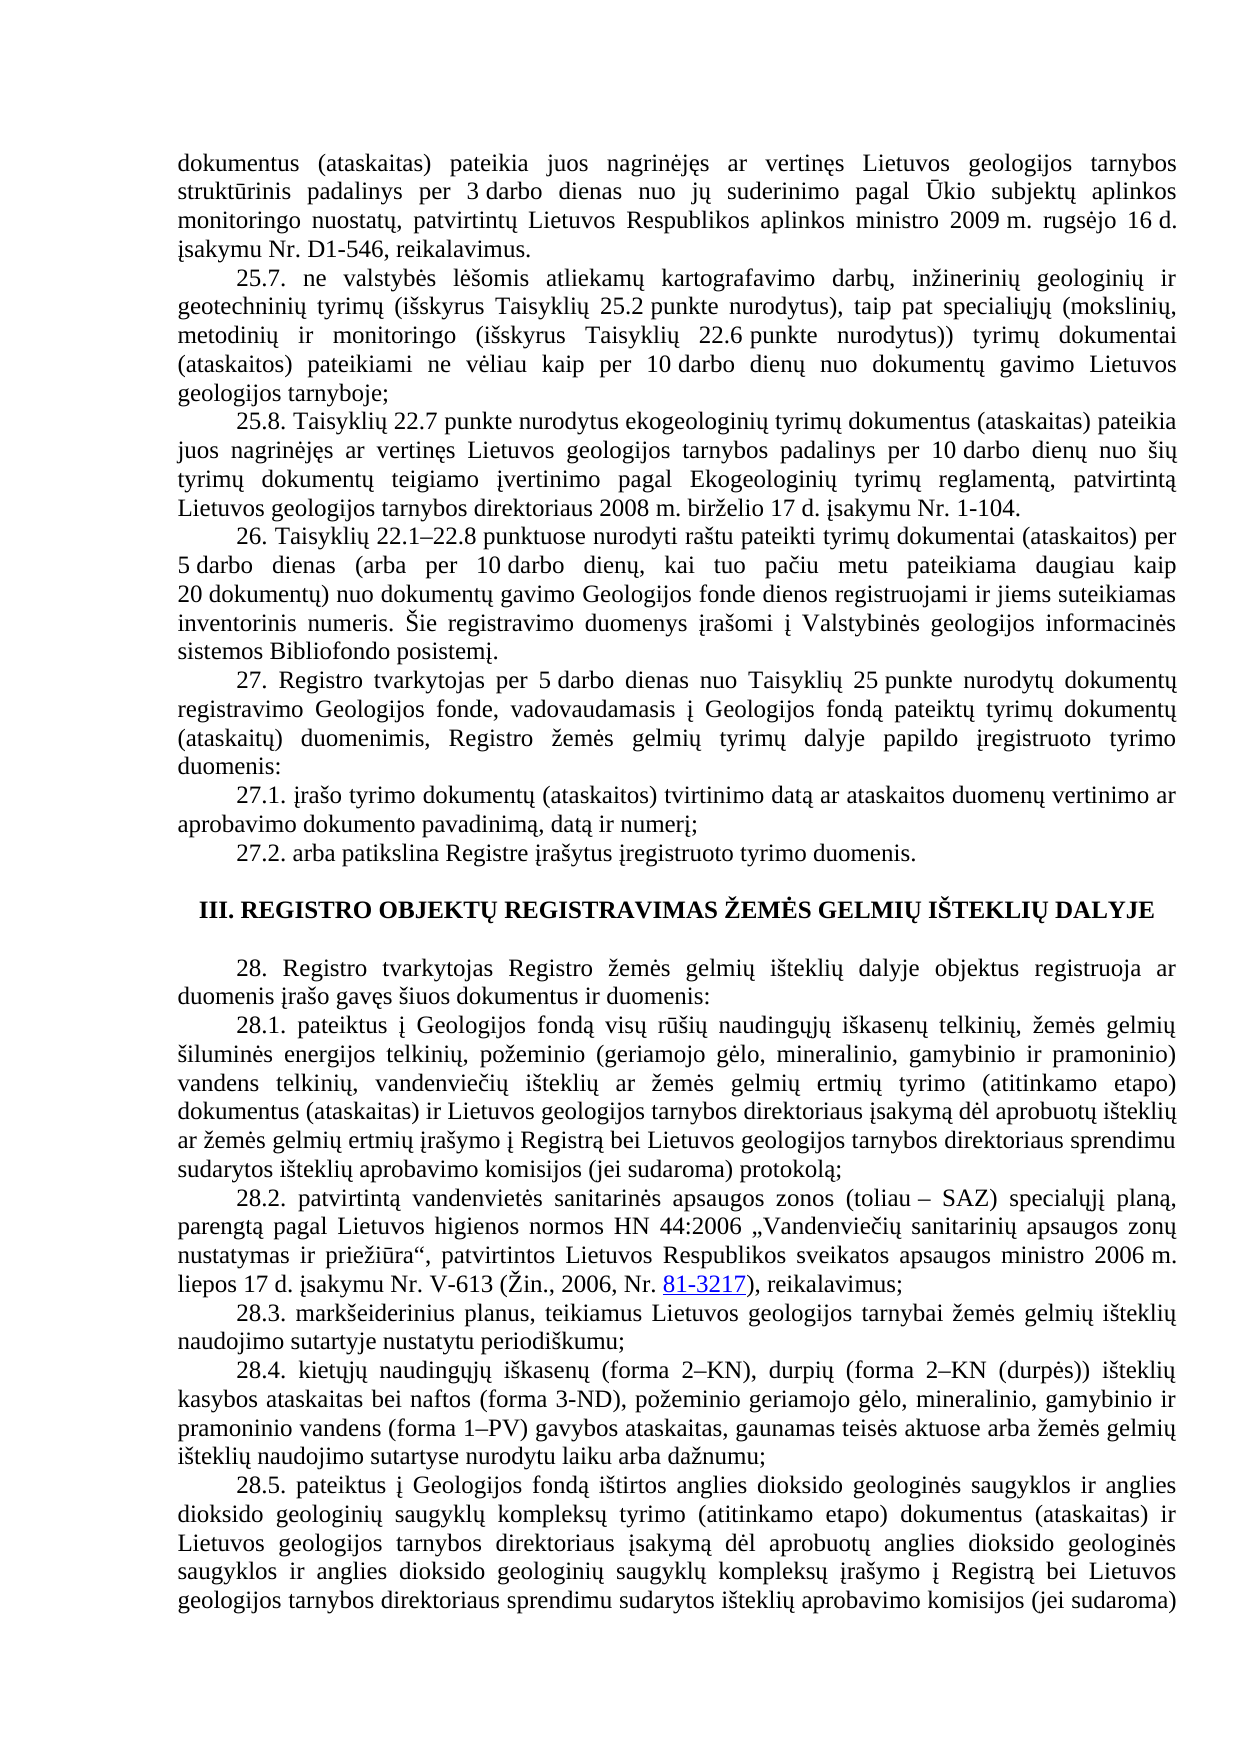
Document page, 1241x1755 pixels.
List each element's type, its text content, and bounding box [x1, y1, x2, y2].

text dokumentus (ataskaitas) pateikia juos nagrinėjęs ar vertinęs Lietuvos geologijos tarnybos struktūrinis padalinys per 3 darbo dienas nuo jų suderinimo pagal Ūkio subjektų aplinkos monitoringo nuostatų, patvirtintų Lietuvos Respublikos aplinkos ministro 2009 m. rugsėjo 16 d. įsakymu Nr. D1-546, reikalavimus. [177, 148, 1177, 263]
text 28.3. markšeiderinius planus, teikiamus Lietuvos geologijos tarnybai žemės gelmių išteklių naudojimo sutartyje nustatytu periodiškumu; [177, 1298, 1177, 1355]
text 26. Taisyklių 22.1–22.8 punktuose nurodyti raštu pateikti tyrimų dokumentai (ataskaitos) per 5 darbo dienas (arba per 10 darbo dienų, kai tuo pačiu metu pateikiama daugiau kaip 20 dokumentų) nuo dokumentų gavimo Geologijos fonde dienos registruojami ir jiems suteikiamas inventorinis numeris. Šie registravimo duomenys įrašomi į Valstybinės geologijos informacinės sistemos Bibliofondo posistemį. [177, 521, 1177, 665]
text 27.1. įrašo tyrimo dokumentų (ataskaitos) tvirtinimo datą ar ataskaitos duomenų vertinimo ar aprobavimo dokumento pavadinimą, datą ir numerį; [177, 780, 1177, 838]
text 25.7. ne valstybės lėšomis atliekamų kartografavimo darbų, inžinerinių geologinių ir geotechninių tyrimų (išskyrus Taisyklių 25.2 punkte nurodytus), taip pat specialiųjų (mokslinių, metodinių ir monitoringo (išskyrus Taisyklių 22.6 punkte nurodytus)) tyrimų dokumentai (ataskaitos) pateikiami ne vėliau kaip per 10 darbo dienų nuo dokumentų gavimo Lietuvos geologijos tarnyboje; [177, 263, 1177, 406]
text 27.2. arba patikslina Registre įrašytus įregistruoto tyrimo duomenis. [177, 838, 1177, 866]
text 28. Registro tvarkytojas Registro žemės gelmių išteklių dalyje objektus registruoja ar duomenis įrašo gavęs šiuos dokumentus ir duomenis: [177, 953, 1177, 1010]
text 28.1. pateiktus į Geologijos fondą visų rūšių naudingųjų iškasenų telkinių, žemės gelmių šiluminės energijos telkinių, požeminio (geriamojo gėlo, mineralinio, gamybinio ir pramoninio) vandens telkinių, vandenviečių išteklių ar žemės gelmių ertmių tyrimo (atitinkamo etapo) dokumentus (ataskaitas) ir Lietuvos geologijos tarnybos direktoriaus įsakymą dėl aprobuotų išteklių ar žemės gelmių ertmių įrašymo į Registrą bei Lietuvos geologijos tarnybos direktoriaus sprendimu sudarytos išteklių aprobavimo komisijos (jei sudaroma) protokolą; [177, 1010, 1177, 1183]
text III. Registro objektų REGISTRAVIMAS žemės gelmių išteklių DALYJE [177, 895, 1177, 924]
text 27. Registro tvarkytojas per 5 darbo dienas nuo Taisyklių 25 punkte nurodytų dokumentų registravimo Geologijos fonde, vadovaudamasis į Geologijos fondą pateiktų tyrimų dokumentų (ataskaitų) duomenimis, Registro žemės gelmių tyrimų dalyje papildo įregistruoto tyrimo duomenis: [177, 665, 1177, 780]
text 25.8. Taisyklių 22.7 punkte nurodytus ekogeologinių tyrimų dokumentus (ataskaitas) pateikia juos nagrinėjęs ar vertinęs Lietuvos geologijos tarnybos padalinys per 10 darbo dienų nuo šių tyrimų dokumentų teigiamo įvertinimo pagal Ekogeologinių tyrimų reglamentą, patvirtintą Lietuvos geologijos tarnybos direktoriaus 2008 m. birželio 17 d. įsakymu Nr. 1-104. [177, 406, 1177, 521]
text 28.2. patvirtintą vandenvietės sanitarinės apsaugos zonos (toliau – SAZ) specialųjį planą, parengtą pagal Lietuvos higienos normos HN 44:2006 „Vandenviečių sanitarinių apsaugos zonų nustatymas ir priežiūra“, patvirtintos Lietuvos Respublikos sveikatos apsaugos ministro 2006 m. liepos 17 d. įsakymu Nr. V-613 (Žin., 2006, Nr. 81-3217), reikalavimus; [177, 1183, 1177, 1298]
text 28.4. kietųjų naudingųjų iškasenų (forma 2–KN), durpių (forma 2–KN (durpės)) išteklių kasybos ataskaitas bei naftos (forma 3-ND), požeminio geriamojo gėlo, mineralinio, gamybinio ir pramoninio vandens (forma 1–PV) gavybos ataskaitas, gaunamas teisės aktuose arba žemės gelmių išteklių naudojimo sutartyse nurodytu laiku arba dažnumu; [177, 1355, 1177, 1470]
text 28.5. pateiktus į Geologijos fondą ištirtos anglies dioksido geologinės saugyklos ir anglies dioksido geologinių saugyklų kompleksų tyrimo (atitinkamo etapo) dokumentus (ataskaitas) ir Lietuvos geologijos tarnybos direktoriaus įsakymą dėl aprobuotų anglies dioksido geologinės saugyklos ir anglies dioksido geologinių saugyklų kompleksų įrašymo į Registrą bei Lietuvos geologijos tarnybos direktoriaus sprendimu sudarytos išteklių aprobavimo komisijos (jei sudaroma) [177, 1470, 1177, 1614]
